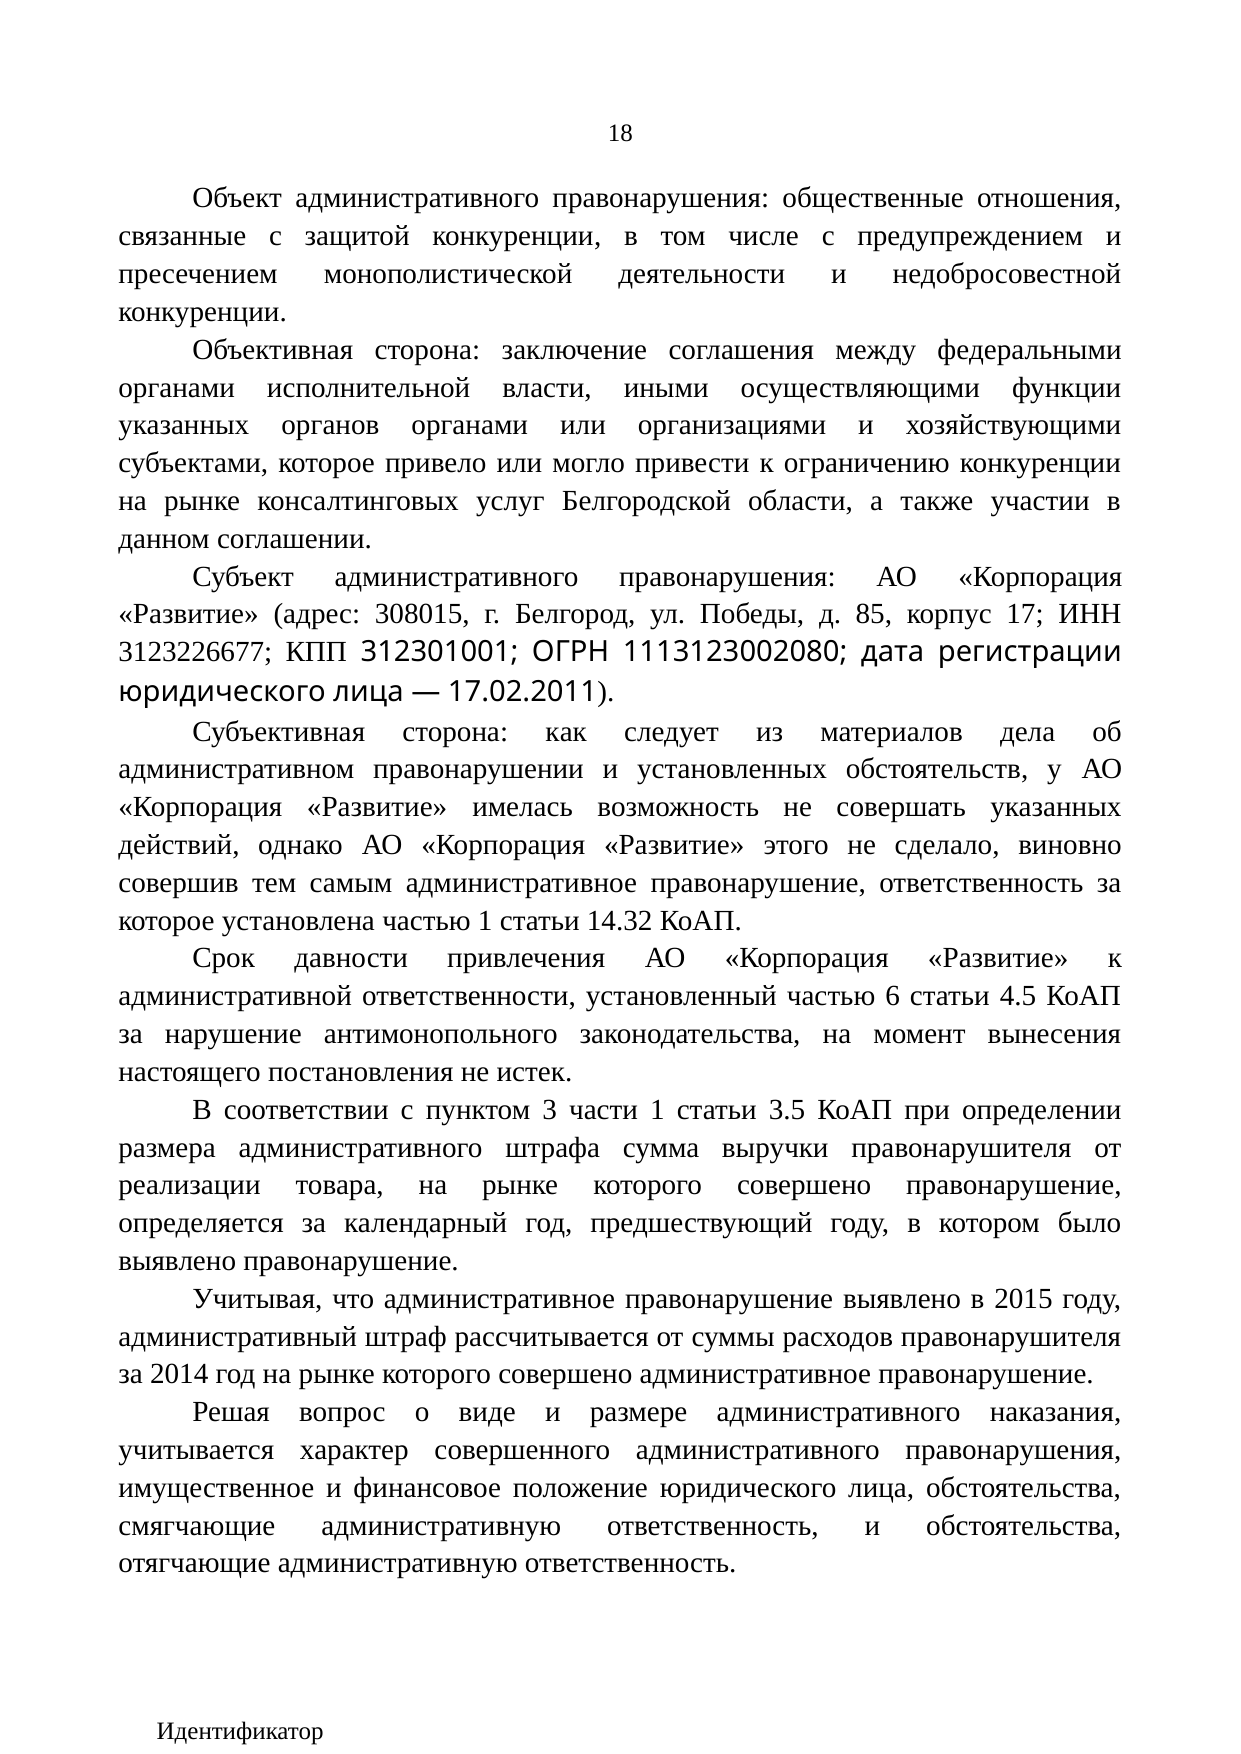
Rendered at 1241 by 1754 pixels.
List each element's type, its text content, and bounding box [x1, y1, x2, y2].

text Срок давности привлечения АО «Корпорация «Развитие» к административной ответственности, установленный частью 6 статьи 4.5 КоАП за нарушение антимонопольного законодательства, на момент вынесения настоящего постановления не истек. [118, 936, 1122, 1088]
text Объективная сторона: заключение соглашения между федеральными органами исполнительной власти, иными осуществляющими функции указанных органов органами или организациями и хозяйствующими субъектами, которое привело или могло привести к ограничению конкуренции на рынке консалтинговых услуг Белгородской области, а также участии в данном соглашении. [118, 328, 1122, 554]
text Решая вопрос о виде и размере административного наказания, учитывается характер совершенного административного правонарушения, имущественное и финансовое положение юридического лица, обстоятельства, смягчающие административную ответственность, и обстоятельства, отягчающие административную ответственность. [118, 1390, 1122, 1579]
text Субъект административного правонарушения: АО «Корпорация «Развитие» (адрес: 308015, г. Белгород, ул. Победы, д. 85, корпус 17; ИНН 3123226677; КПП 312301001; ОГРН 1113123002080; дата регистрации юридического лица — 17.02.2011). [118, 554, 1122, 709]
text Объект административного правонарушения: общественные отношения, связанные с защитой конкуренции, в том числе с предупреждением и пресечением монополистической деятельности и недобросовестной конкуренции. [118, 176, 1122, 328]
text В соответствии с пунктом 3 части 1 статьи 3.5 КоАП при определении размера административного штрафа сумма выручки правонарушителя от реализации товара, на рынке которого совершено правонарушение, определяется за календарный год, предшествующий году, в котором было выявлено правонарушение. [118, 1088, 1122, 1277]
text Субъективная сторона: как следует из материалов дела об административном правонарушении и установленных обстоятельств, у АО «Корпорация «Развитие» имелась возможность не совершать указанных действий, однако АО «Корпорация «Развитие» этого не сделало, виновно совершив тем самым административное правонарушение, ответственность за которое установлена частью 1 статьи 14.32 КоАП. [118, 709, 1122, 936]
text Учитывая, что административное правонарушение выявлено в 2015 году, административный штраф рассчитывается от суммы расходов правонарушителя за 2014 год на рынке которого совершено административное правонарушение. [118, 1277, 1122, 1390]
